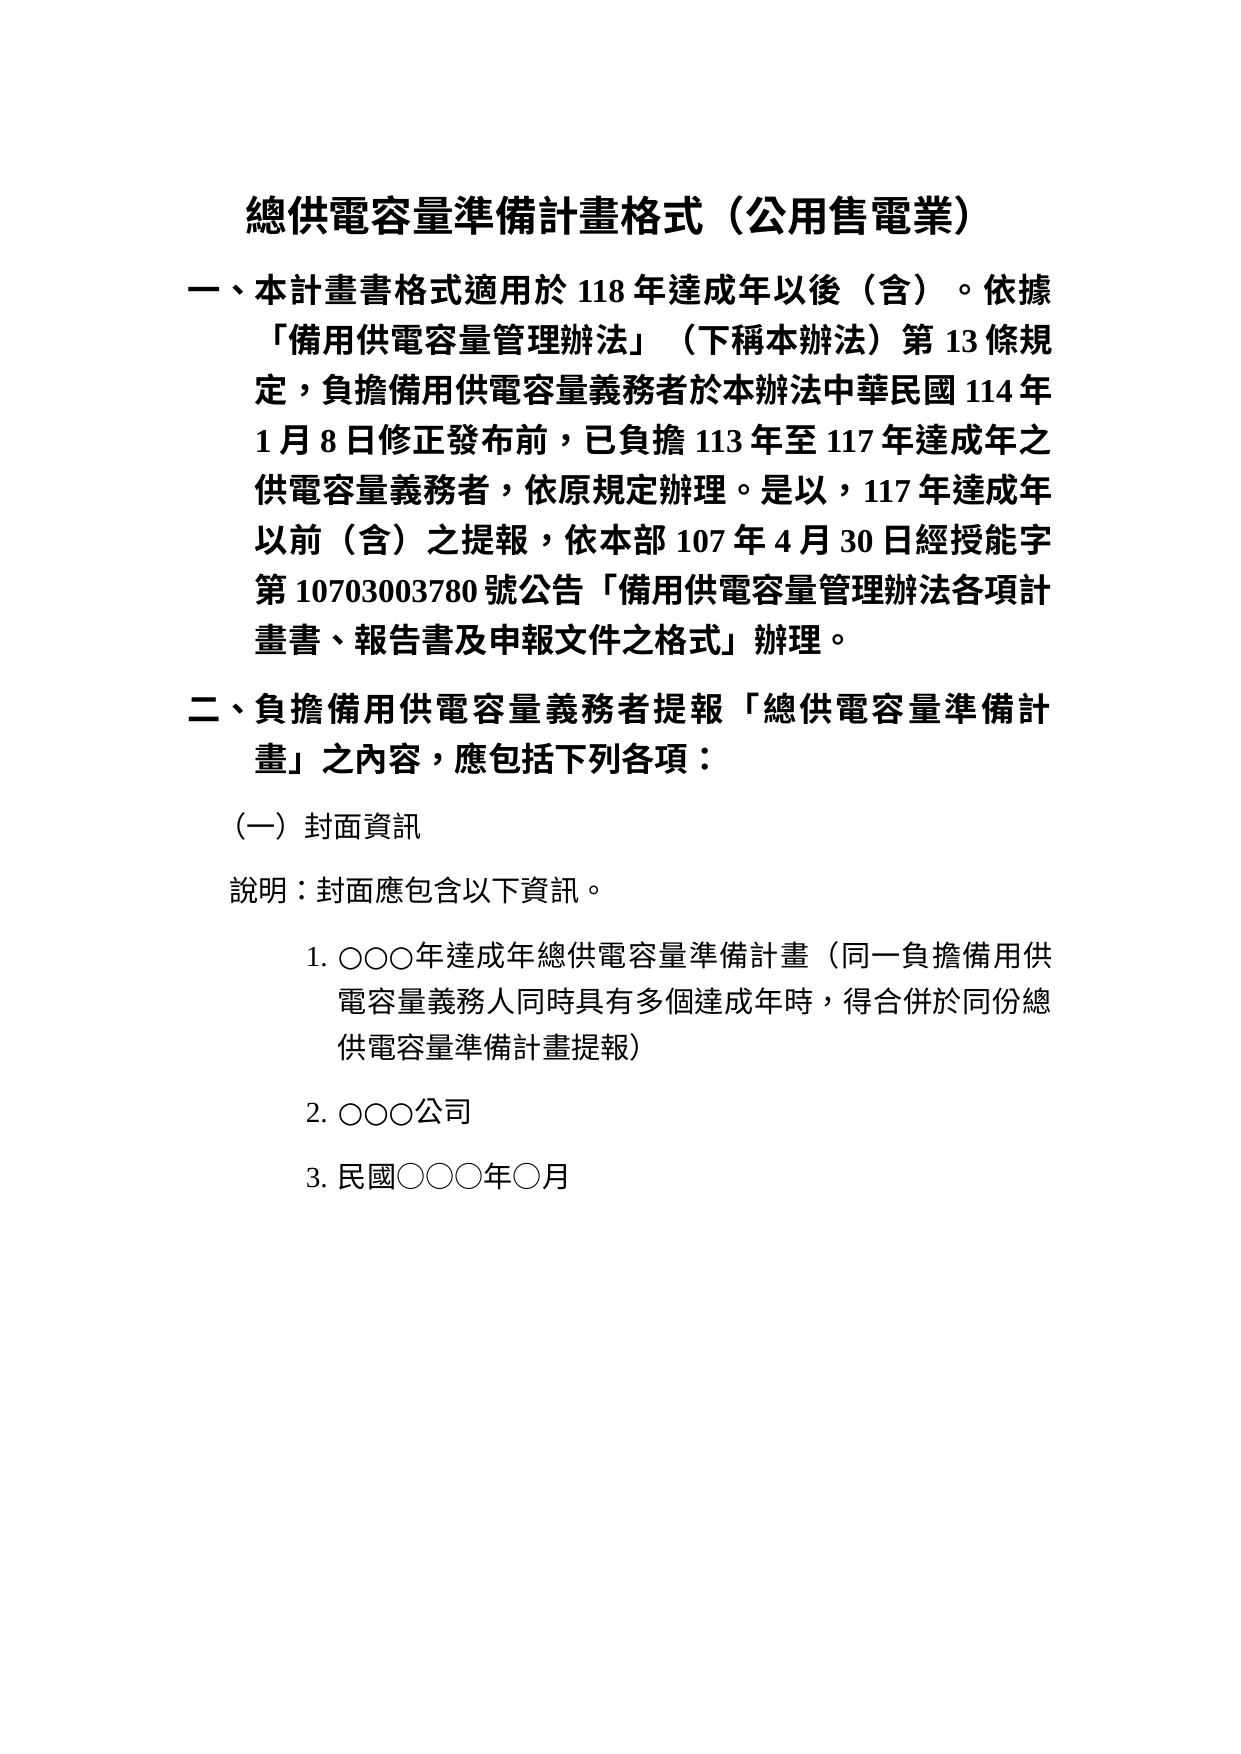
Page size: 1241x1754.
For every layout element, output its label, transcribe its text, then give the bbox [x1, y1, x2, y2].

list 本計畫書格式適用於118年達成年以後（含）。依據「備用供電容量管理辦法」（下稱本辦法）第13條規定，負擔備用供電容量義務者於本辦法中華民國114年1月8日修正發布前，已負擔113年至117年達成年之供電容量義務者，依原規定辦理。是以，117年達成年以前（含）之提報，依本部107年4月30日經授能字第10703003780號公告「備用供電容量管理辦法各項計畫書、報告書及申報文件之格式」辦理。 [187, 262, 1053, 662]
text 說明：封面應包含以下資訊。 [229, 864, 1053, 910]
text 總供電容量準備計畫格式（公用售電業） [187, 183, 1053, 243]
list 封面資訊 [217, 800, 1053, 846]
list ○○○公司 [306, 1085, 1053, 1131]
list 負擔備用供電容量義務者提報「總供電容量準備計畫」之內容，應包括下列各項： [187, 681, 1053, 781]
list 民國○○○年○月 [306, 1150, 1053, 1196]
list ○○○年達成年總供電容量準備計畫（同一負擔備用供電容量義務人同時具有多個達成年時，得合併於同份總供電容量準備計畫提報） [306, 929, 1053, 1066]
